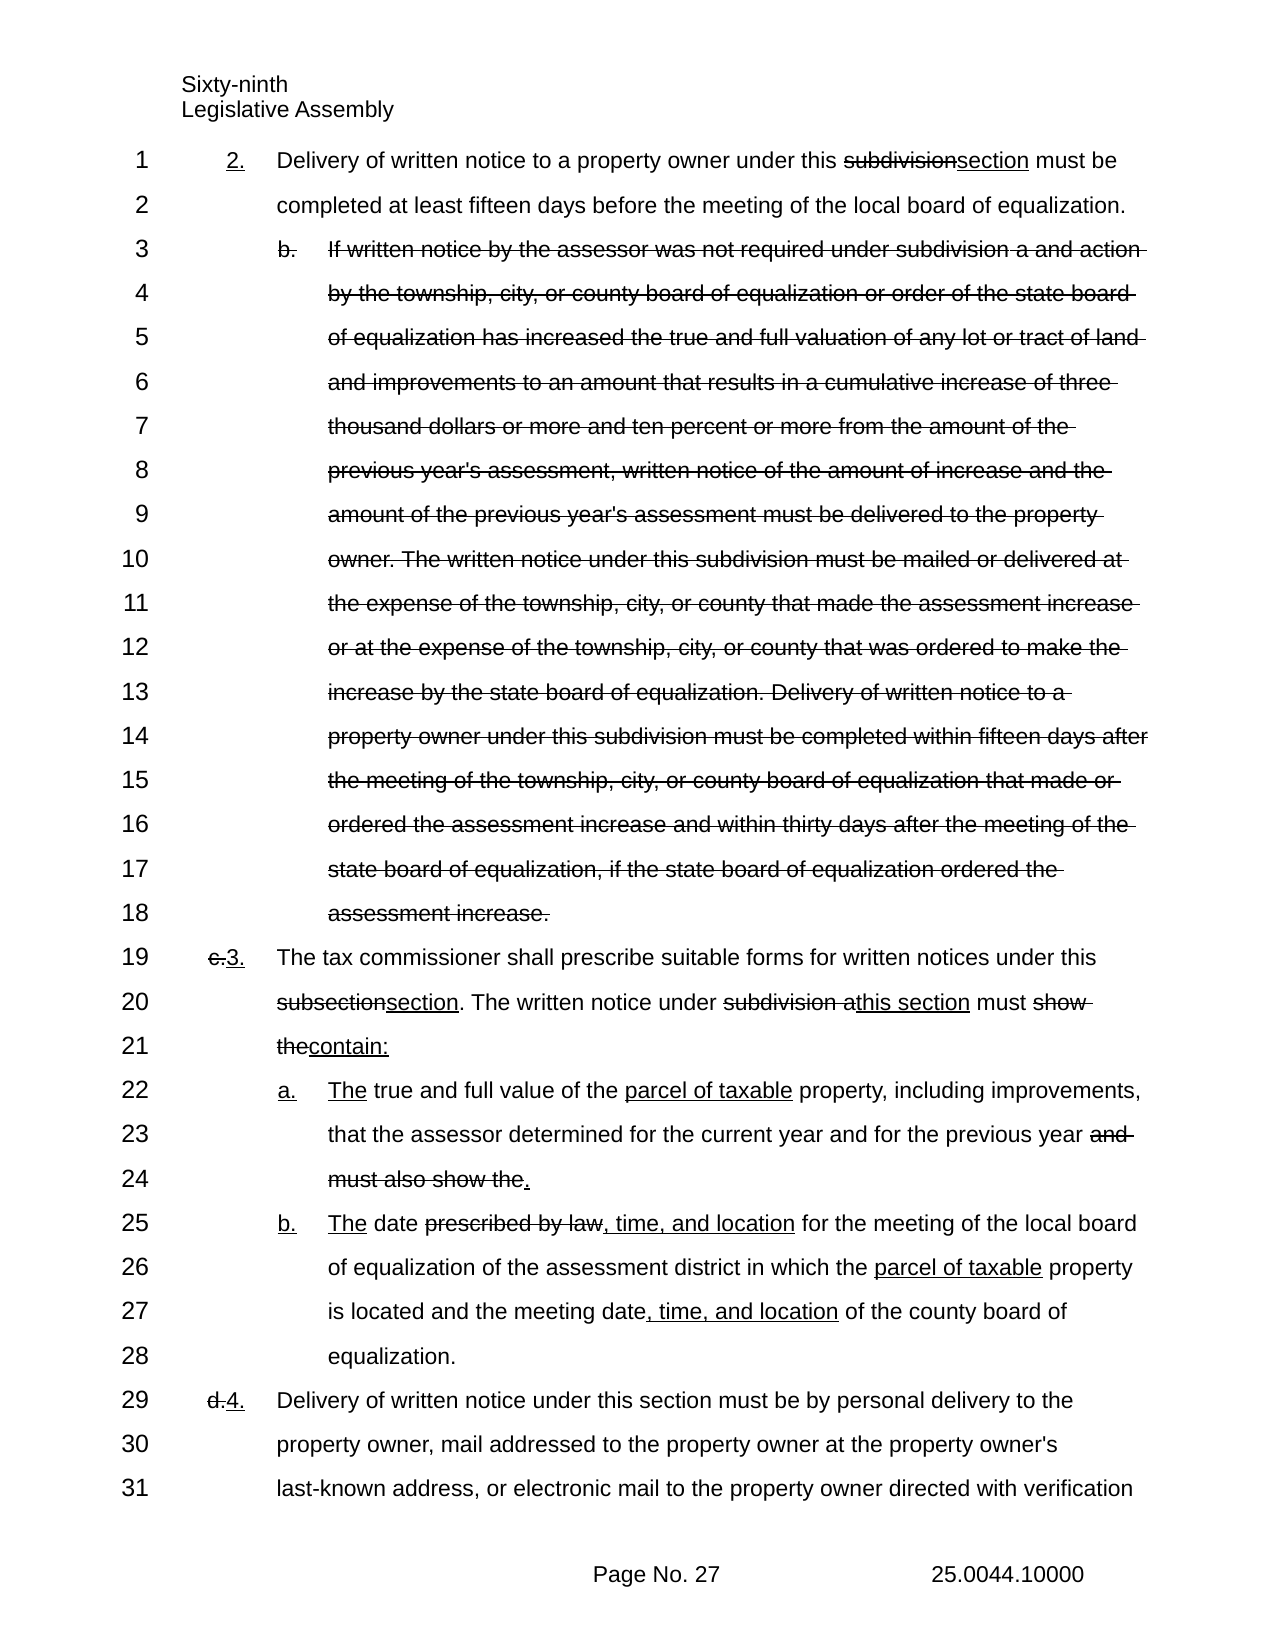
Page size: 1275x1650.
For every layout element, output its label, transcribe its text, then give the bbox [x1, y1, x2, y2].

text b. The date prescribed by law, time, and location for the meeting of the local board of equalization of the assessment district in which the parcel of taxable property is located and the meeting date, time, and location of the county board of equalization. [181, 1196, 1154, 1373]
text d.4. Delivery of written notice under this section must be by personal delivery to the property owner, mail addressed to the property owner at the property owner's last‑known address, or electronic mail to the property owner directed with verification [181, 1373, 1154, 1506]
text c.3. The tax commissioner shall prescribe suitable forms for written notices under this subsectionsection. The written notice under subdivision athis section must show thecontain: [181, 930, 1154, 1063]
text 2. Delivery of written notice to a property owner under this subdivisionsection must be completed at least fifteen days before the meeting of the local board of equalization. [181, 133, 1154, 222]
text b. If written notice by the assessor was not required under subdivision a and action by the township, city, or county board of equalization or order of the state board of equalization has increased the true and full valuation of any lot or tract of land and improvements to an amount that results in a cumulative increase of three thousand dollars or more and ten percent or more from the amount of the previous year's assessment, written notice of the amount of increase and the amount of the previous year's assessment must be delivered to the property owner. The written notice under this subdivision must be mailed or delivered at the expense of the township, city, or county that made the assessment increase or at the expense of the township, city, or county that was ordered to make the increase by the state board of equalization. Delivery of written notice to a property owner under this subdivision must be completed within fifteen days after the meeting of the township, city, or county board of equalization that made or ordered the assessment increase and within thirty days after the meeting of the state board of equalization, if the state board of equalization ordered the assessment increase. [181, 222, 1154, 930]
text a. The true and full value of the parcel of taxable property, including improvements, that the assessor determined for the current year and for the previous year and must also show the. [181, 1063, 1154, 1196]
